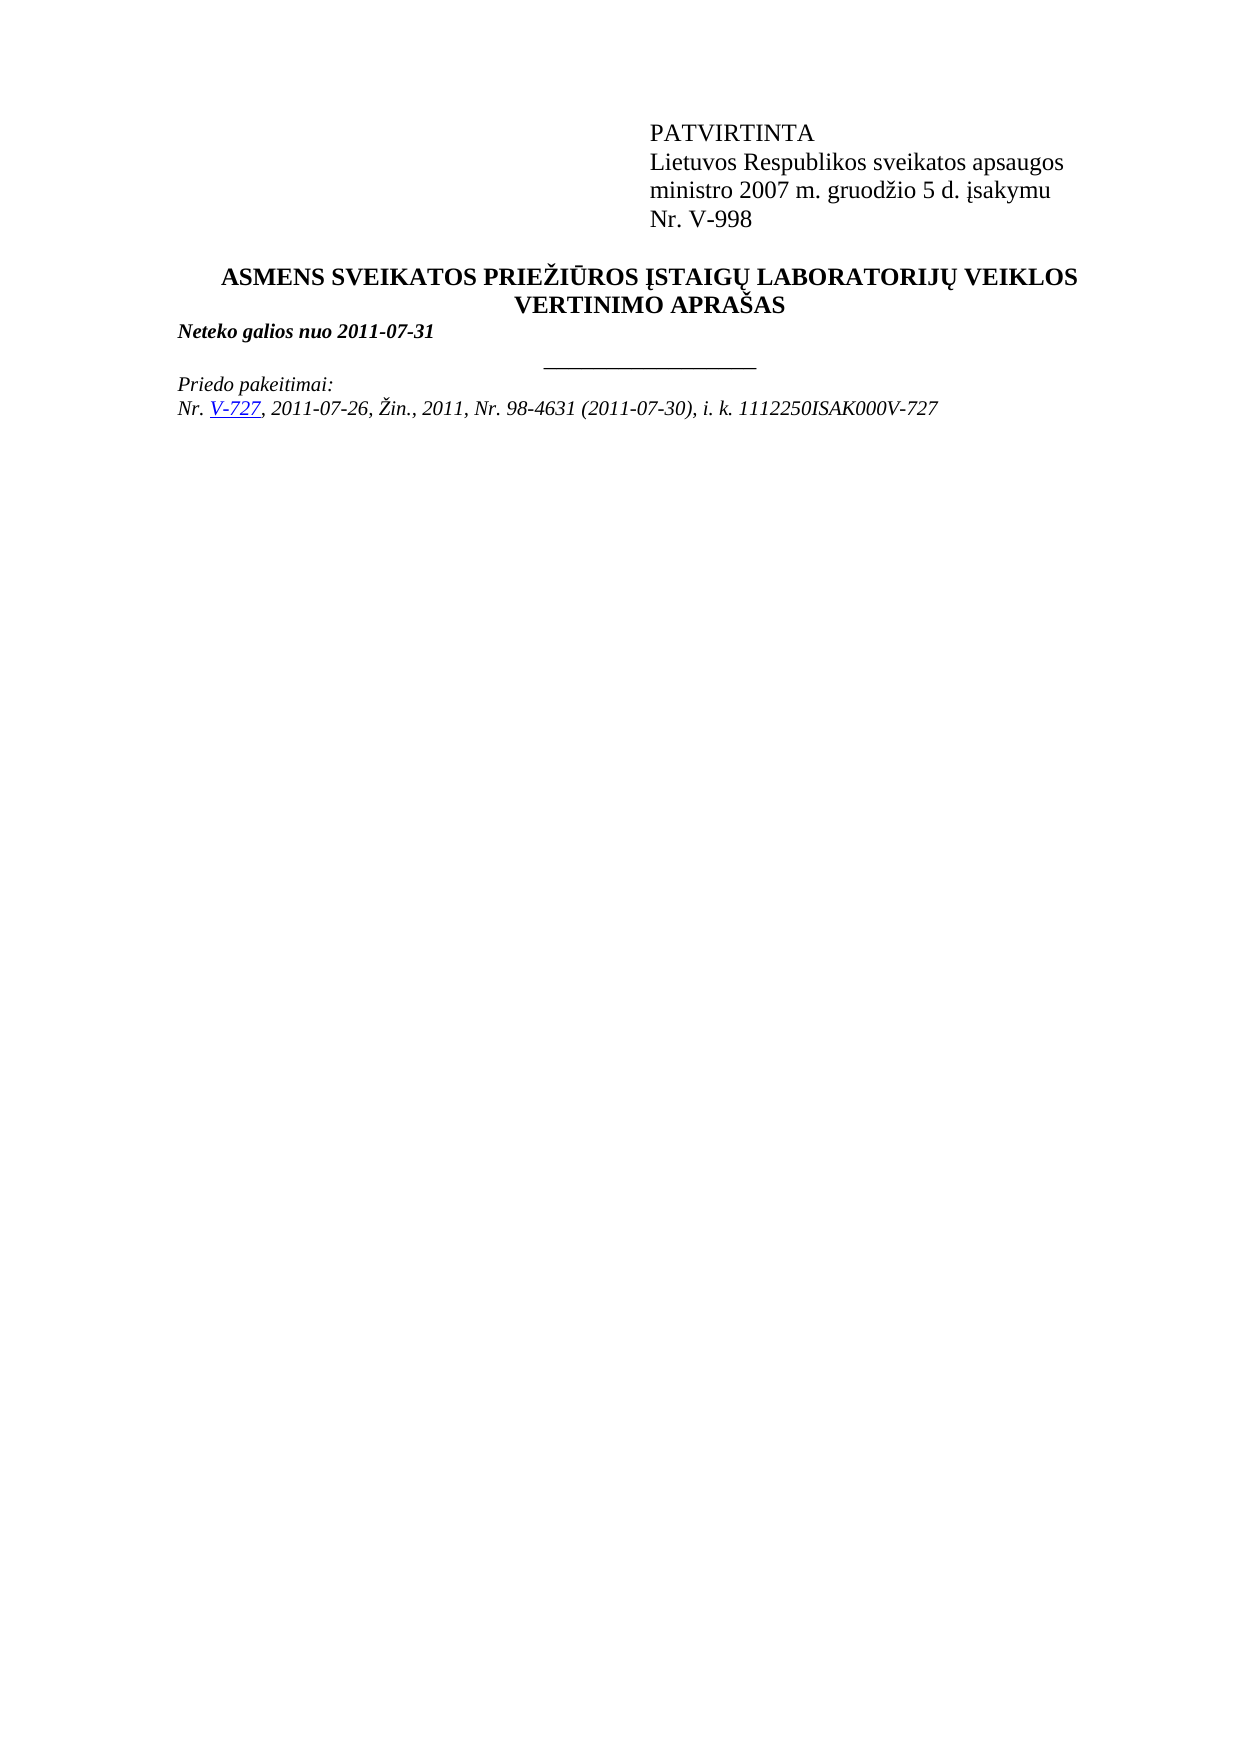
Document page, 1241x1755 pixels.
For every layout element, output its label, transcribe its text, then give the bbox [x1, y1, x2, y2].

text ASMENS SVEIKATOS PRIEŽIŪROS ĮSTAIGŲ LABORATORIJŲ VEIKLOS VERTINIMO APRAŠAS [177, 262, 1122, 319]
text Lietuvos Respublikos sveikatos apsaugos ministro 2007 m. gruodžio 5 d. įsakymu Nr. V-998 [649, 147, 1122, 233]
text _________________ [177, 343, 1122, 372]
text PATVIRTINTA [649, 118, 1122, 147]
text Priedo pakeitimai: [177, 372, 1122, 396]
text Nr. V-727, 2011-07-26, Žin., 2011, Nr. 98-4631 (2011-07-30), i. k. 1112250ISAK000V-727 [177, 396, 1122, 420]
text Neteko galios nuo 2011-07-31 [177, 319, 1122, 343]
